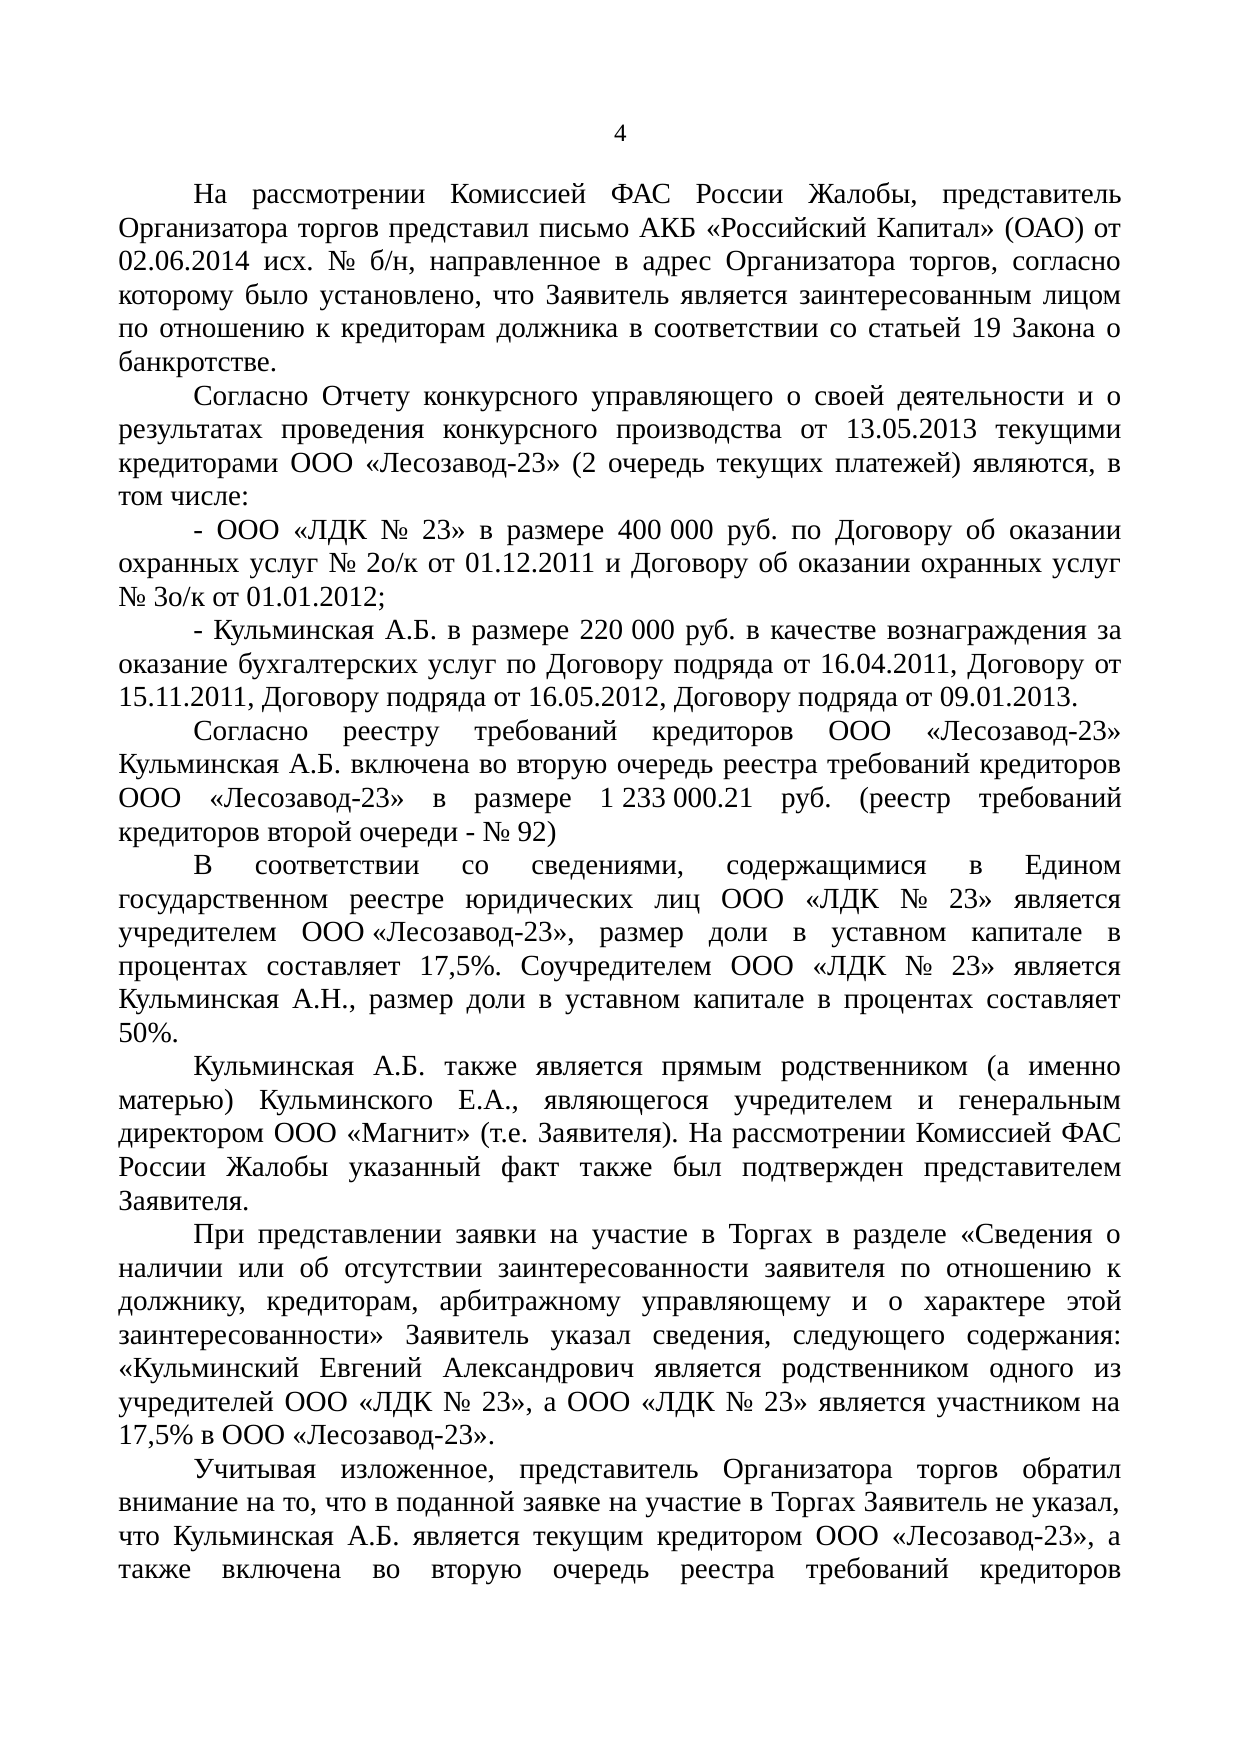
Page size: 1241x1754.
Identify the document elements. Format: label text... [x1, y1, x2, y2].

text При представлении заявки на участие в Торгах в разделе «Сведения о наличии или об отсутствии заинтересованности заявителя по отношению к должнику, кредиторам, арбитражному управляющему и о характере этой заинтересованности» Заявитель указал сведения, следующего содержания: «Кульминский Евгений Александрович является родственником одного из учредителей ООО «ЛДК № 23», а ООО «ЛДК № 23» является участником на 17,5% в ООО «Лесозавод-23». [118, 1216, 1122, 1451]
text - Кульминская А.Б. в размере 220 000 руб. в качестве вознаграждения за оказание бухгалтерских услуг по Договору подряда от 16.04.2011, Договору от 15.11.2011, Договору подряда от 16.05.2012, Договору подряда от 09.01.2013. [118, 612, 1122, 713]
text На рассмотрении Комиссией ФАС России Жалобы, представитель Организатора торгов представил письмо АКБ «Российский Капитал» (ОАО) от 02.06.2014 исх. № б/н, направленное в адрес Организатора торгов, согласно которому было установлено, что Заявитель является заинтересованным лицом по отношению к кредиторам должника в соответствии со статьей 19 Закона о банкротстве. [118, 176, 1122, 378]
text Учитывая изложенное, представитель Организатора торгов обратил внимание на то, что в поданной заявке на участие в Торгах Заявитель не указал, что Кульминская А.Б. является текущим кредитором ООО «Лесозавод-23», а также включена во вторую очередь реестра требований кредиторов [118, 1451, 1122, 1585]
text Согласно Отчету конкурсного управляющего о своей деятельности и о результатах проведения конкурсного производства от 13.05.2013 текущими кредиторами ООО «Лесозавод-23» (2 очередь текущих платежей) являются, в том числе: [118, 378, 1122, 512]
text Кульминская А.Б. также является прямым родственником (а именно матерью) Кульминского Е.А., являющегося учредителем и генеральным директором ООО «Магнит» (т.е. Заявителя). На рассмотрении Комиссией ФАС России Жалобы указанный факт также был подтвержден представителем Заявителя. [118, 1048, 1122, 1216]
text - ООО «ЛДК № 23» в размере 400 000 руб. по Договору об оказании охранных услуг № 2о/к от 01.12.2011 и Договору об оказании охранных услуг № 3о/к от 01.01.2012; [118, 512, 1122, 612]
text В соответствии со сведениями, содержащимися в Едином государственном реестре юридических лиц ООО «ЛДК № 23» является учредителем ООО «Лесозавод-23», размер доли в уставном капитале в процентах составляет 17,5%. Соучредителем ООО «ЛДК № 23» является Кульминская А.Н., размер доли в уставном капитале в процентах составляет 50%. [118, 847, 1122, 1048]
text Согласно реестру требований кредиторов ООО «Лесозавод-23» Кульминская А.Б. включена во вторую очередь реестра требований кредиторов ООО «Лесозавод-23» в размере 1 233 000.21 руб. (реестр требований кредиторов второй очереди - № 92) [118, 713, 1122, 847]
